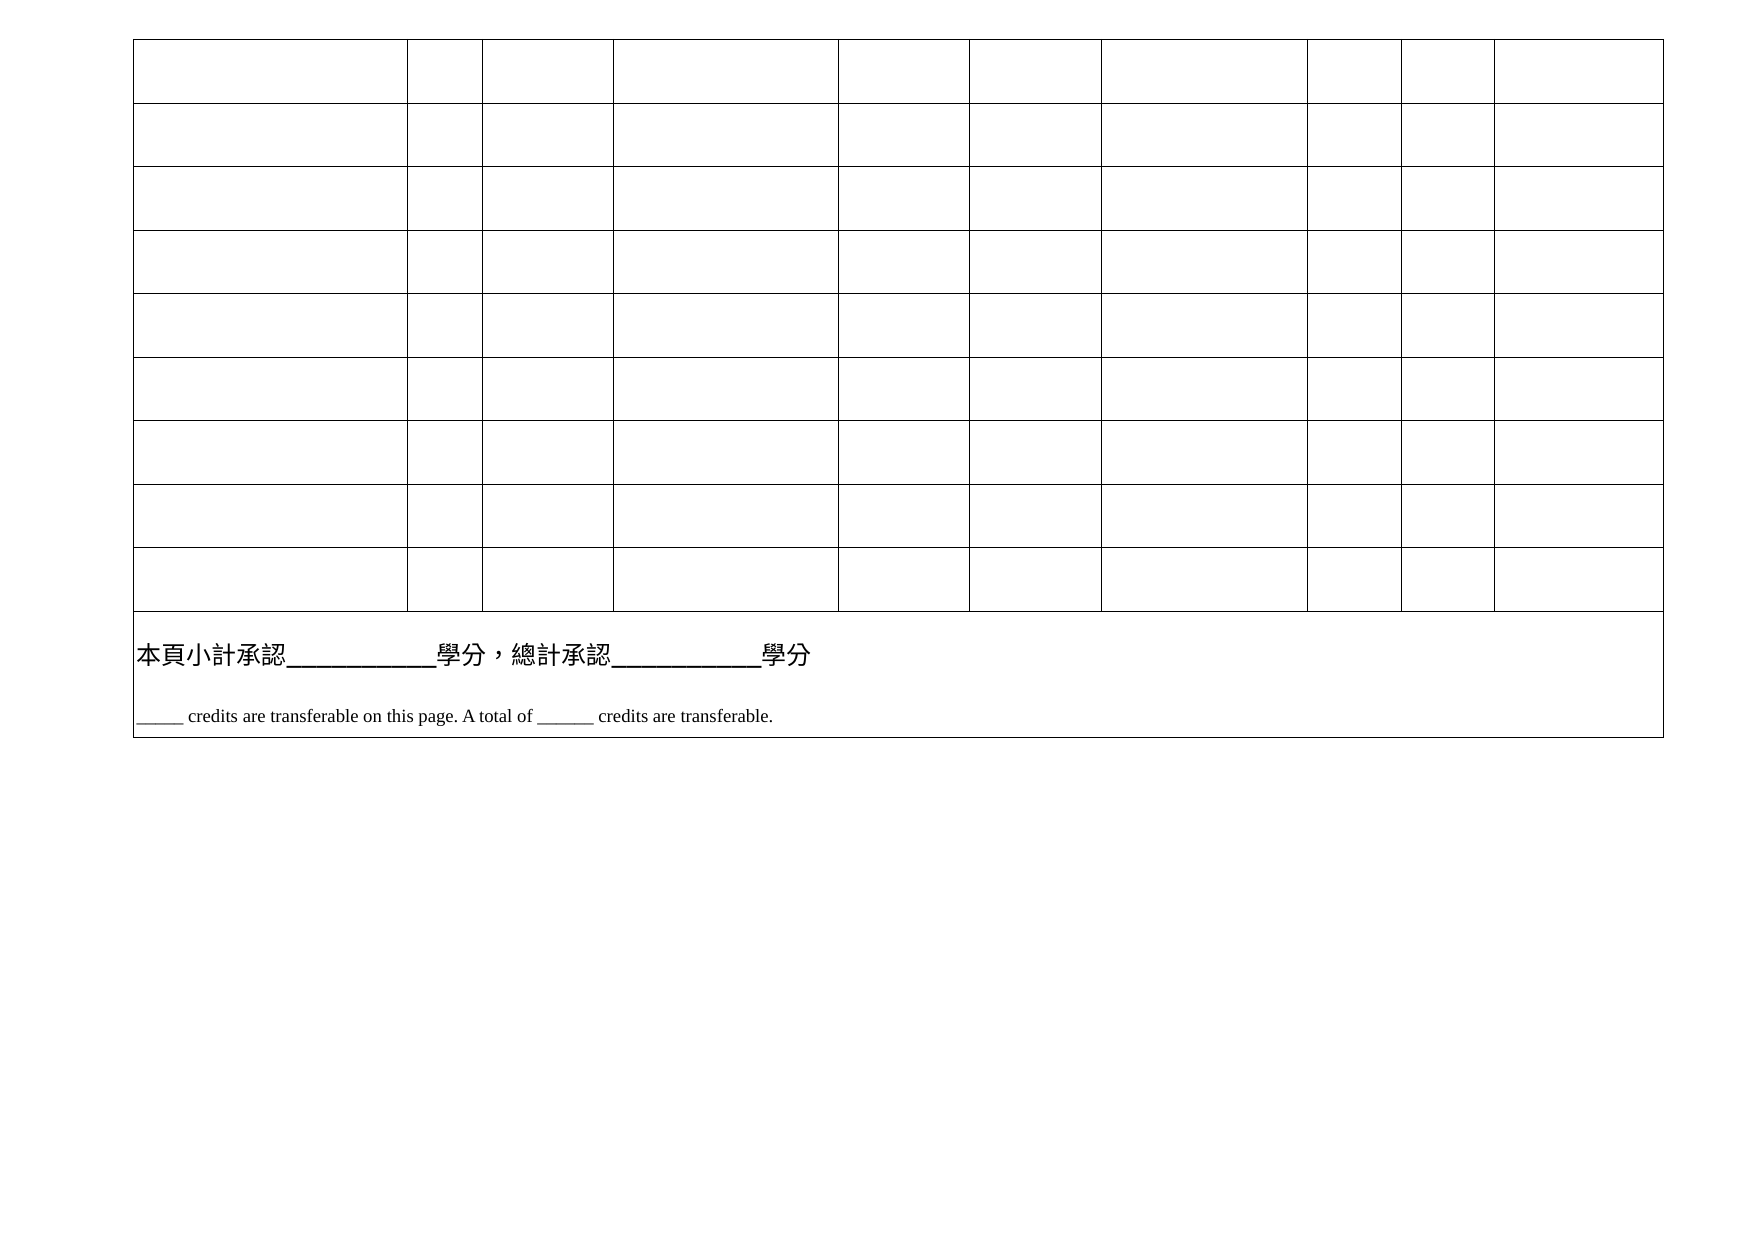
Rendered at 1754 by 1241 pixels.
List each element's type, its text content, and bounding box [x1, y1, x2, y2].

table_cell [408, 358, 482, 420]
table_cell [1308, 104, 1401, 166]
table_cell [970, 40, 1101, 102]
table_cell [1402, 104, 1494, 166]
table_cell [1308, 358, 1401, 420]
table_cell [1308, 421, 1401, 484]
table_cell [1495, 294, 1663, 357]
table_cell [970, 548, 1101, 611]
table_cell [483, 167, 613, 229]
table_cell [134, 40, 407, 102]
table_cell [1402, 421, 1494, 484]
table_cell [483, 485, 613, 547]
table_cell [134, 231, 407, 293]
table_cell [408, 421, 482, 484]
table_cell [614, 548, 838, 611]
table_cell [1495, 167, 1663, 229]
table_cell [839, 548, 969, 611]
table_cell [408, 40, 482, 102]
table_cell [1402, 167, 1494, 229]
table_cell [1402, 231, 1494, 293]
table_cell [483, 548, 613, 611]
table_cell [839, 40, 969, 102]
table_cell 本頁小計承認__________學分，總計承認__________學分 _____ credits are transferable on this page. A total of ______ credits are transferable. [134, 612, 1663, 737]
table_cell [970, 294, 1101, 357]
table_cell [614, 294, 838, 357]
table_cell [1308, 294, 1401, 357]
table_cell [839, 231, 969, 293]
table_cell [1102, 231, 1307, 293]
table_cell [483, 358, 613, 420]
table_cell [970, 167, 1101, 229]
table_cell [1102, 167, 1307, 229]
table_cell [1308, 548, 1401, 611]
table_cell [1402, 294, 1494, 357]
table_cell [970, 231, 1101, 293]
table_cell [1308, 167, 1401, 229]
table_cell [1308, 40, 1401, 102]
table_cell [1495, 358, 1663, 420]
table_cell [970, 421, 1101, 484]
table_cell [1102, 358, 1307, 420]
table_cell [483, 231, 613, 293]
table_cell [1495, 421, 1663, 484]
table_cell [839, 167, 969, 229]
table_cell [1402, 548, 1494, 611]
table_cell [408, 485, 482, 547]
table_cell [1102, 294, 1307, 357]
table_cell [970, 104, 1101, 166]
table_cell [1495, 548, 1663, 611]
table_cell [614, 167, 838, 229]
table_cell [614, 421, 838, 484]
table_cell [134, 421, 407, 484]
table_cell [1495, 485, 1663, 547]
table_cell [483, 421, 613, 484]
table_cell [1308, 231, 1401, 293]
table_cell [1102, 104, 1307, 166]
table_cell [408, 231, 482, 293]
table_cell [1102, 485, 1307, 547]
table_cell [408, 167, 482, 229]
table_cell [839, 104, 969, 166]
table_cell [408, 294, 482, 357]
table_cell [134, 104, 407, 166]
table_cell [134, 548, 407, 611]
table_cell [483, 104, 613, 166]
table_cell [134, 167, 407, 229]
table_cell [1102, 548, 1307, 611]
table_cell [134, 358, 407, 420]
table_cell [483, 40, 613, 102]
table_cell [134, 294, 407, 357]
table_cell [1308, 485, 1401, 547]
table_cell [970, 485, 1101, 547]
table_cell [1402, 40, 1494, 102]
table_cell [1402, 358, 1494, 420]
table_cell [1495, 231, 1663, 293]
table_cell [1495, 104, 1663, 166]
table_cell [134, 485, 407, 547]
table_cell [614, 40, 838, 102]
table_cell [614, 231, 838, 293]
table_cell [408, 104, 482, 166]
table_cell [1102, 421, 1307, 484]
table_cell [408, 548, 482, 611]
table_cell [970, 358, 1101, 420]
table_cell [839, 358, 969, 420]
table_cell [483, 294, 613, 357]
table_cell [839, 294, 969, 357]
table_cell [839, 485, 969, 547]
table_cell [1402, 485, 1494, 547]
table_cell [614, 104, 838, 166]
table_cell [614, 485, 838, 547]
table_cell [614, 358, 838, 420]
table_cell [1495, 40, 1663, 102]
table_cell [839, 421, 969, 484]
table_cell [1102, 40, 1307, 102]
